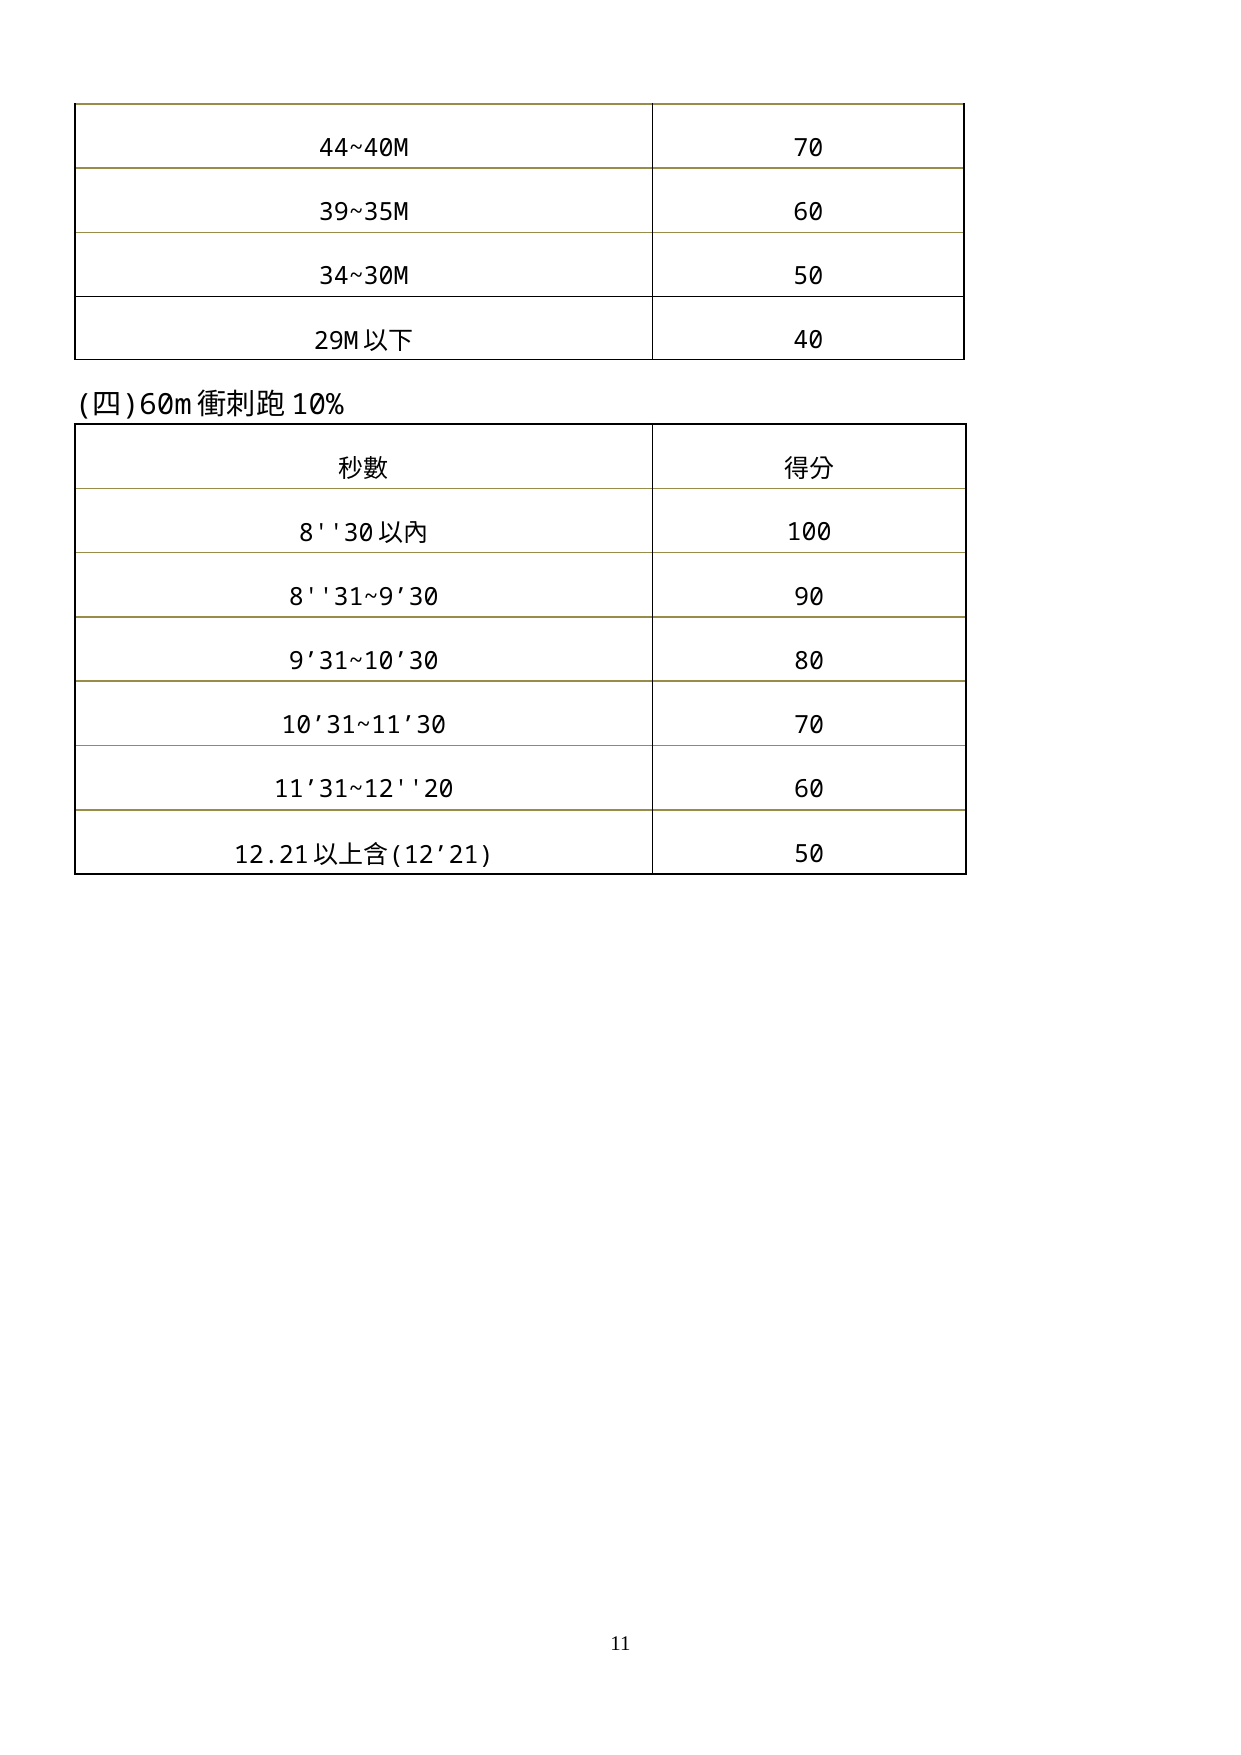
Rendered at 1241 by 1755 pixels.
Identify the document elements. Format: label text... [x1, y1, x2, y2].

table_cell 34~30M [76, 233, 652, 296]
table_cell 80 [653, 618, 965, 680]
table_cell 40 [653, 297, 963, 359]
table_header 得分 [653, 425, 965, 487]
table_cell 8''31~9’30 [76, 553, 652, 616]
table_cell 29M以下 [76, 297, 652, 359]
table_cell 90 [653, 553, 965, 616]
table_cell 100 [653, 489, 965, 552]
table_cell 9’31~10’30 [76, 618, 652, 680]
table_cell 10’31~11’30 [76, 682, 652, 744]
table_cell 70 [653, 105, 963, 167]
text (四)60m衝刺跑10% [75, 360, 1165, 423]
table_cell 50 [653, 811, 965, 873]
table_cell 39~35M [76, 169, 652, 232]
table_cell 70 [653, 682, 965, 744]
table_cell 44~40M [76, 105, 652, 167]
table_cell 8''30以內 [76, 489, 652, 552]
table_cell 12.21以上含(12’21) [76, 811, 652, 873]
table_cell 60 [653, 169, 963, 232]
table_cell 60 [653, 746, 965, 809]
table_cell 50 [653, 233, 963, 296]
table_cell 11’31~12''20 [76, 746, 652, 809]
table_header 秒數 [76, 425, 652, 487]
